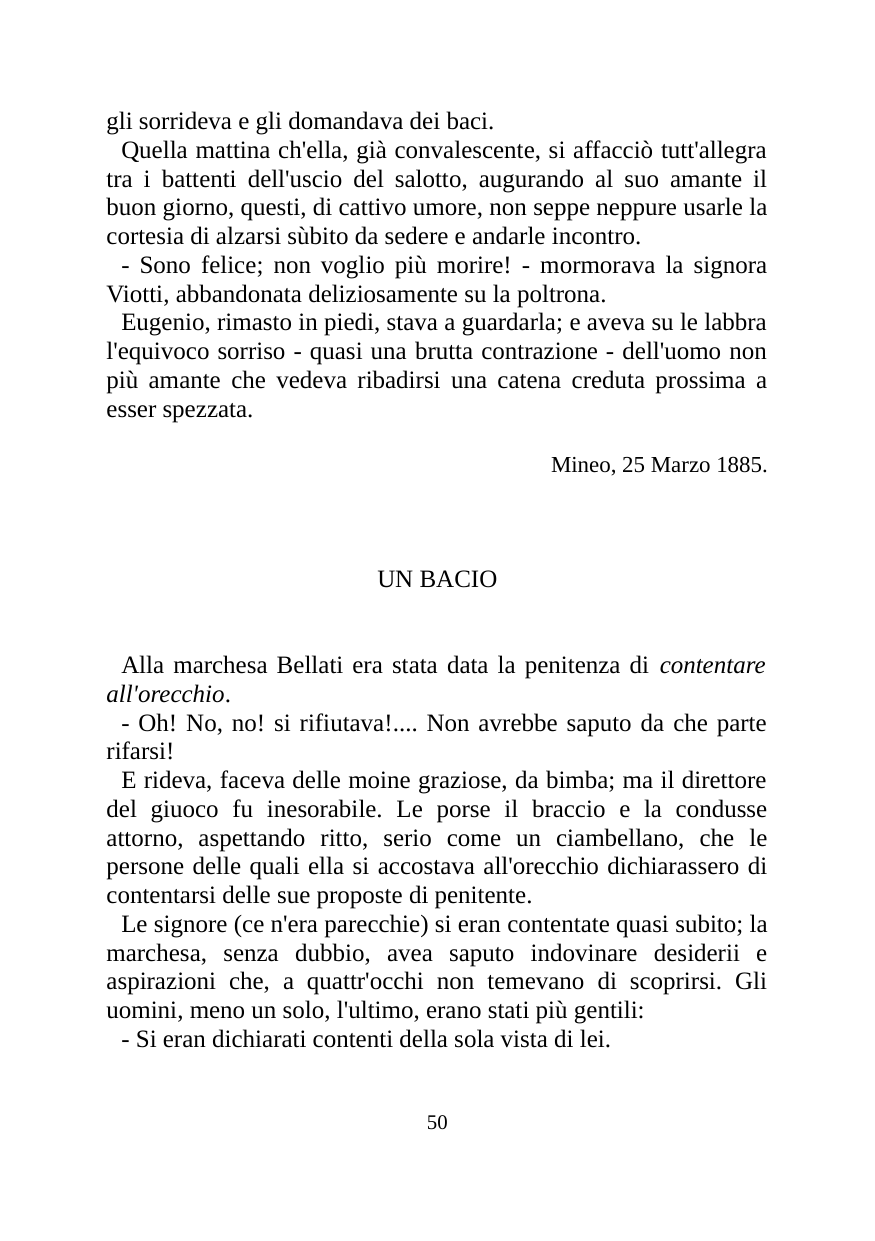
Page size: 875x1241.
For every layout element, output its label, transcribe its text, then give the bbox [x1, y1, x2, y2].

text - Si eran dichiarati contenti della sola vista di lei. [106, 1024, 768, 1053]
text Alla marchesa Bellati era stata data la penitenza di contentare all'orecchio. [106, 650, 768, 708]
text E rideva, faceva delle moine graziose, da bimba; ma il direttore del giuoco fu inesorabile. Le porse il braccio e la condusse attorno, aspettando ritto, serio come un ciambellano, che le persone delle quali ella si accostava all'orecchio dichiarassero di contentarsi delle sue proposte di penitente. [106, 765, 768, 909]
text Quella mattina ch'ella, già convalescente, si affacciò tutt'allegra tra i battenti dell'uscio del salotto, augurando al suo amante il buon giorno, questi, di cattivo umore, non seppe neppure usarle la cortesia di alzarsi sùbito da sedere e andarle incontro. [106, 135, 768, 250]
text - Sono felice; non voglio più morire! - mormorava la signora Viotti, abbandonata deliziosamente su la poltrona. [106, 250, 768, 307]
text - Oh! No, no! si rifiutava!.... Non avrebbe saputo da che parte rifarsi! [106, 708, 768, 765]
text UN BACIO [106, 564, 768, 593]
text Mineo, 25 Marzo 1885. [106, 451, 768, 478]
text Le signore (ce n'era parecchie) si eran contentate quasi subito; la marchesa, senza dubbio, avea saputo indovinare desiderii e aspirazioni che, a quattr'occhi non temevano di scoprirsi. Gli uomini, meno un solo, l'ultimo, erano stati più gentili: [106, 909, 768, 1024]
text gli sorrideva e gli domandava dei baci. [106, 106, 768, 135]
text Eugenio, rimasto in piedi, stava a guardarla; e aveva su le labbra l'equivoco sorriso - quasi una brutta contrazione - dell'uomo non più amante che vedeva ribadirsi una catena creduta prossima a esser spezzata. [106, 307, 768, 422]
